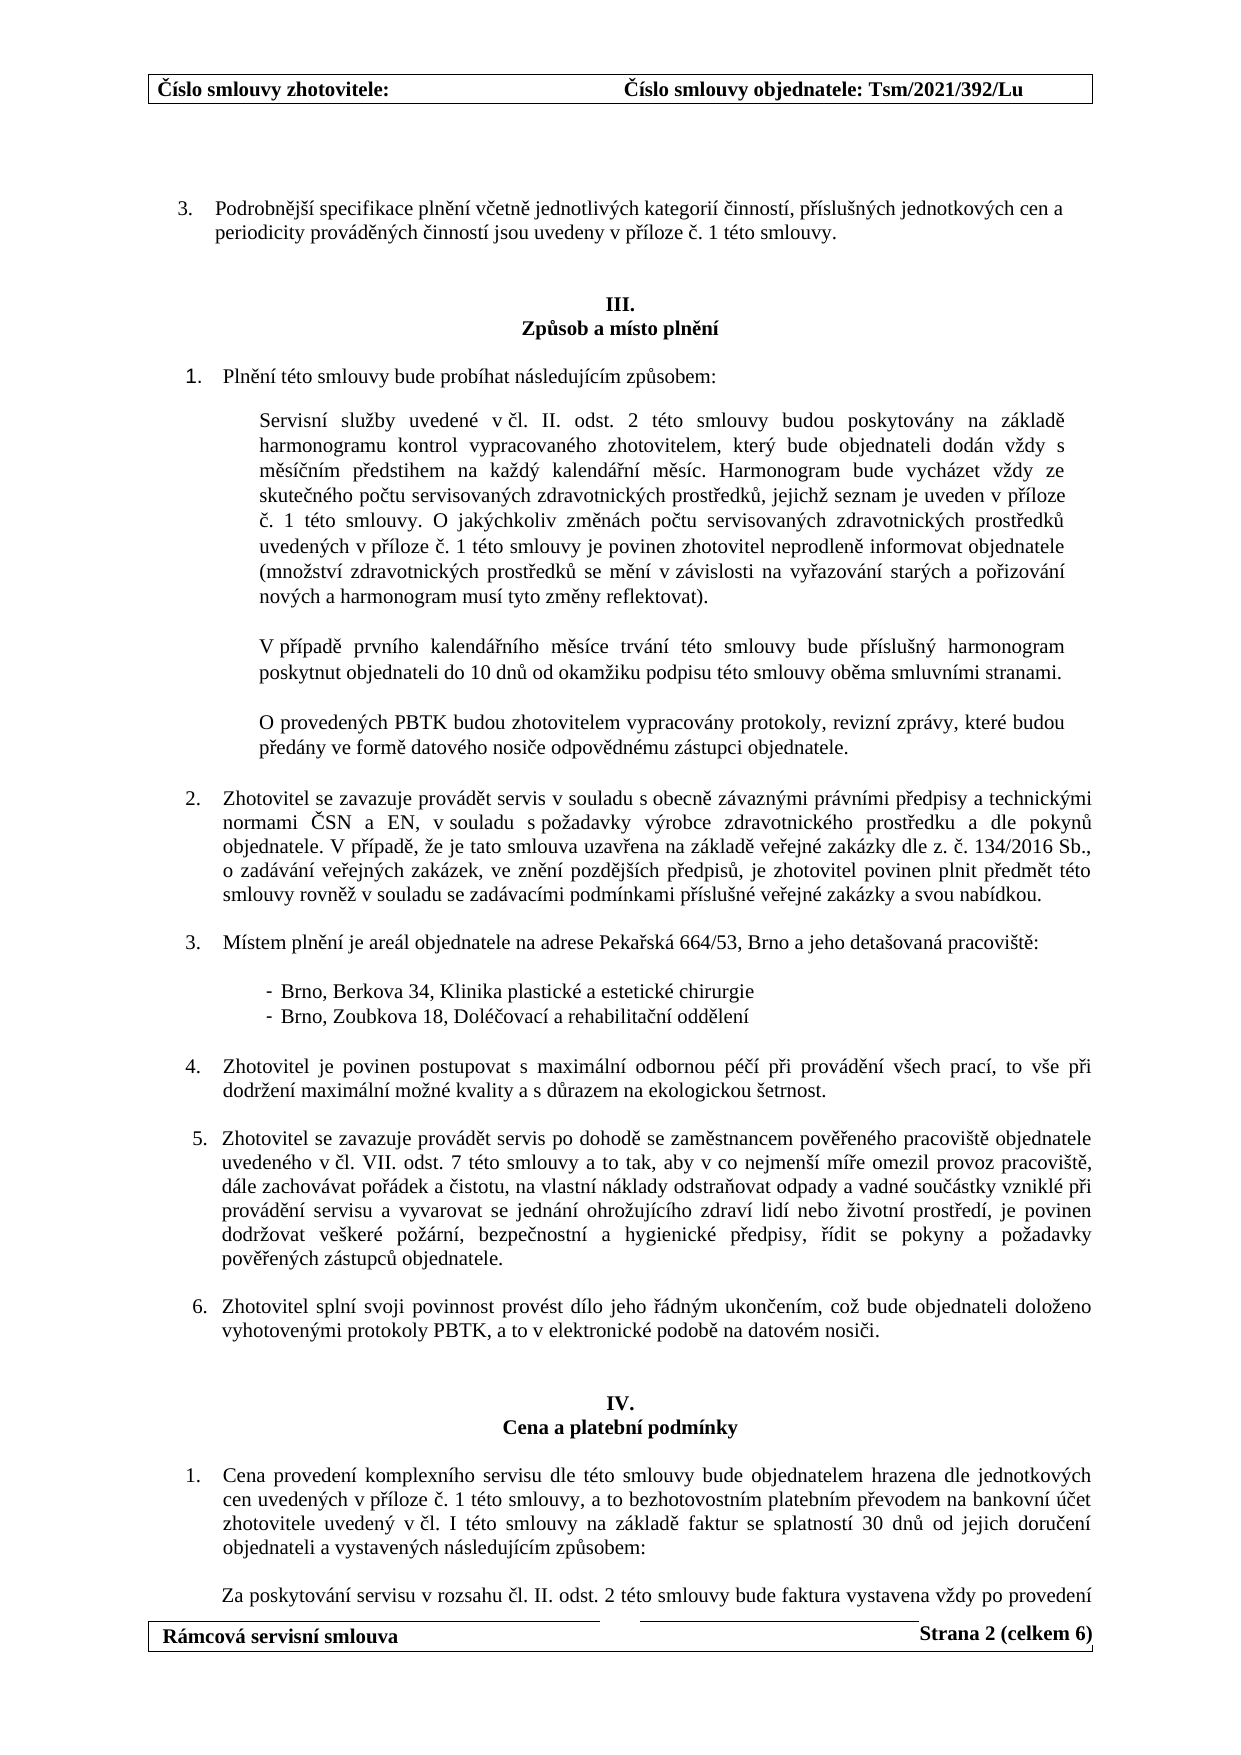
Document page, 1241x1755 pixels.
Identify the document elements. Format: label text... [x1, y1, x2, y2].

list Brno, Zoubkova 18, Doléčovací a rehabilitační oddělení [266, 1004, 1093, 1029]
text IV. [148, 1391, 1093, 1414]
text III. [148, 292, 1093, 316]
list Zhotovitel se zavazuje provádět servis v souladu s obecně závaznými právními předpisy a technickými normami ČSN a EN, v souladu s požadavky výrobce zdravotnického prostředku a dle pokynů objednatele. V případě, že je tato smlouva uzavřena na základě veřejné zakázky dle z. č. 134/2016 Sb., o zadávání veřejných zakázek, ve znění pozdějších předpisů, je zhotovitel povinen plnit předmět této smlouvy rovněž v souladu se zadávacími podmínkami příslušné veřejné zakázky a svou nabídkou. [185, 786, 1093, 906]
list Zhotovitel splní svoji povinnost provést dílo jeho řádným ukončením, což bude objednateli doloženo vyhotovenými protokoly PBTK, a to v elektronické podobě na datovém nosiči. [192, 1294, 1093, 1342]
list Zhotovitel je povinen postupovat s maximální odbornou péčí při provádění všech prací, to vše při dodržení maximální možné kvality a s důrazem na ekologickou šetrnost. [185, 1054, 1093, 1102]
text Servisní služby uvedené v čl. II. odst. 2 této smlouvy budou poskytovány na základě harmonogramu kontrol vypracovaného zhotovitelem, který bude objednateli dodán vždy s měsíčním předstihem na každý kalendářní měsíc. Harmonogram bude vycházet vždy ze skutečného počtu servisovaných zdravotnických prostředků, jejichž seznam je uveden v příloze č. 1 této smlouvy. O jakýchkoliv změnách počtu servisovaných zdravotnických prostředků uvedených v příloze č. 1 této smlouvy je povinen zhotovitel neprodleně informovat objednatele (množství zdravotnických prostředků se mění v závislosti na vyřazování starých a pořizování nových a harmonogram musí tyto změny reflektovat). [259, 408, 1066, 608]
list Brno, Berkova 34, Klinika plastické a estetické chirurgie [266, 978, 1093, 1004]
text Za poskytování servisu v rozsahu čl. II. odst. 2 této smlouvy bude faktura vystavena vždy po provedení [221, 1583, 1093, 1607]
subtitle Cena a platební podmínky [148, 1414, 1093, 1439]
list Zhotovitel se zavazuje provádět servis po dohodě se zaměstnancem pověřeného pracoviště objednatele uvedeného v čl. VII. odst. 7 této smlouvy a to tak, aby v co nejmenší míře omezil provoz pracoviště, dále zachovávat pořádek a čistotu, na vlastní náklady odstraňovat odpady a vadné součástky vzniklé při provádění servisu a vyvarovat se jednání ohrožujícího zdraví lidí nebo životní prostředí, je povinen dodržovat veškeré požární, bezpečnostní a hygienické předpisy, řídit se pokyny a požadavky pověřených zástupců objednatele. [192, 1126, 1093, 1270]
text V případě prvního kalendářního měsíce trvání této smlouvy bude příslušný harmonogram poskytnut objednateli do 10 dnů od okamžiku podpisu této smlouvy oběma smluvními stranami. [259, 634, 1066, 684]
list Cena provedení komplexního servisu dle této smlouvy bude objednatelem hrazena dle jednotkových cen uvedených v příloze č. 1 této smlouvy, a to bezhotovostním platebním převodem na bankovní účet zhotovitele uvedený v čl. I této smlouvy na základě faktur se splatností 30 dnů od jejich doručení objednateli a vystavených následujícím způsobem: [185, 1463, 1093, 1559]
text O provedených PBTK budou zhotovitelem vypracovány protokoly, revizní zprávy, které budou předány ve formě datového nosiče odpovědnému zástupci objednatele. [259, 710, 1066, 759]
subtitle Způsob a místo plnění [148, 316, 1093, 340]
list Plnění této smlouvy bude probíhat následujícím způsobem: [185, 364, 1093, 388]
list Místem plnění je areál objednatele na adrese Pekařská 664/53, Brno a jeho detašovaná pracoviště: [185, 930, 1093, 954]
list Podrobnější specifikace plnění včetně jednotlivých kategorií činností, příslušných jednotkových cen a periodicity prováděných činností jsou uvedeny v příloze č. 1 této smlouvy. [177, 196, 1093, 244]
